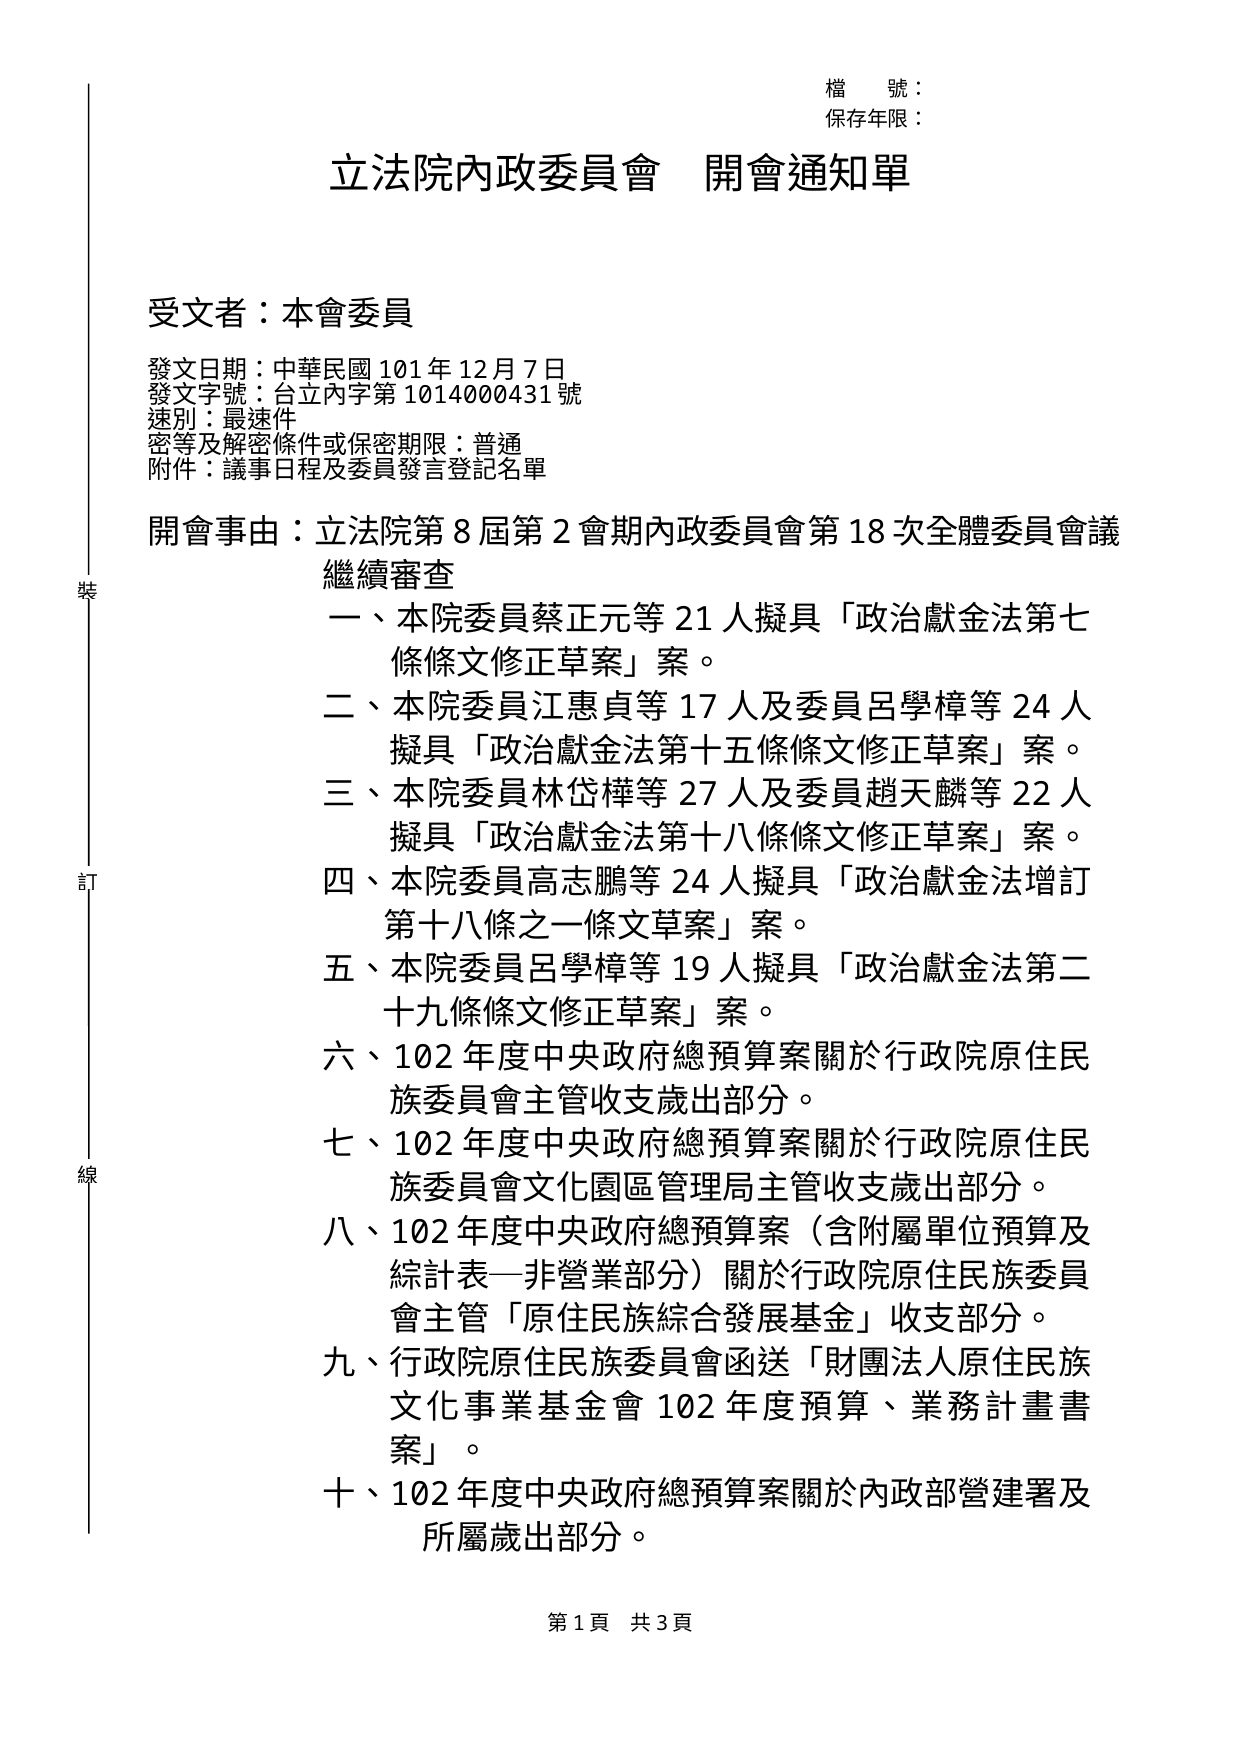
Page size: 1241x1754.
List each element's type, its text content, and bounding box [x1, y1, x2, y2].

text 保存年限： [825, 102, 1070, 132]
title [810, 64, 1085, 151]
text 檔 號： [825, 72, 1070, 102]
text 密等及解密條件或保密期限：普通 [148, 433, 1092, 458]
text 開會事由：立法院第8屆第2會期內政委員會第18次全體委員會議 [148, 508, 1122, 552]
text 九、行政院原住民族委員會函送「財團法人原住民族文化事業基金會102年度預算、業務計畫書案」。 [323, 1339, 1092, 1471]
text 受文者：本會委員 [148, 296, 1092, 333]
text 十、102年度中央政府總預算案關於內政部營建署及所屬歲出部分。 [323, 1471, 1092, 1558]
text 四、本院委員高志鵬等24人擬具「政治獻金法增訂第十八條之一條文草案」案。 [322, 858, 1092, 946]
text 發文字號：台立內字第1014000431號 [148, 383, 1092, 408]
text 一、本院委員蔡正元等21人擬具「政治獻金法第七條條文修正草案」案。 [329, 596, 1092, 683]
text 發文日期：中華民國101年12月7日 [148, 358, 1092, 383]
text 繼續審查 [323, 552, 1092, 596]
text 附件：議事日程及委員發言登記名單 [148, 458, 1092, 483]
text 七、102年度中央政府總預算案關於行政院原住民族委員會文化園區管理局主管收支歲出部分。 [323, 1121, 1092, 1208]
text 六、102年度中央政府總預算案關於行政院原住民族委員會主管收支歲出部分。 [323, 1033, 1092, 1121]
text 二、本院委員江惠貞等17人及委員呂學樟等24人擬具「政治獻金法第十五條條文修正草案」案。 [323, 683, 1092, 771]
text 三、本院委員林岱樺等27人及委員趙天麟等22人擬具「政治獻金法第十八條條文修正草案」案。 [323, 771, 1092, 858]
title 立法院內政委員會 開會通知單 [148, 158, 1092, 233]
text 五、本院委員呂學樟等19人擬具「政治獻金法第二十九條條文修正草案」案。 [322, 946, 1092, 1033]
text 八、102年度中央政府總預算案（含附屬單位預算及綜計表─非營業部分）關於行政院原住民族委員會主管「原住民族綜合發展基金」收支部分。 [323, 1208, 1092, 1339]
text 速別：最速件 [148, 408, 1092, 433]
